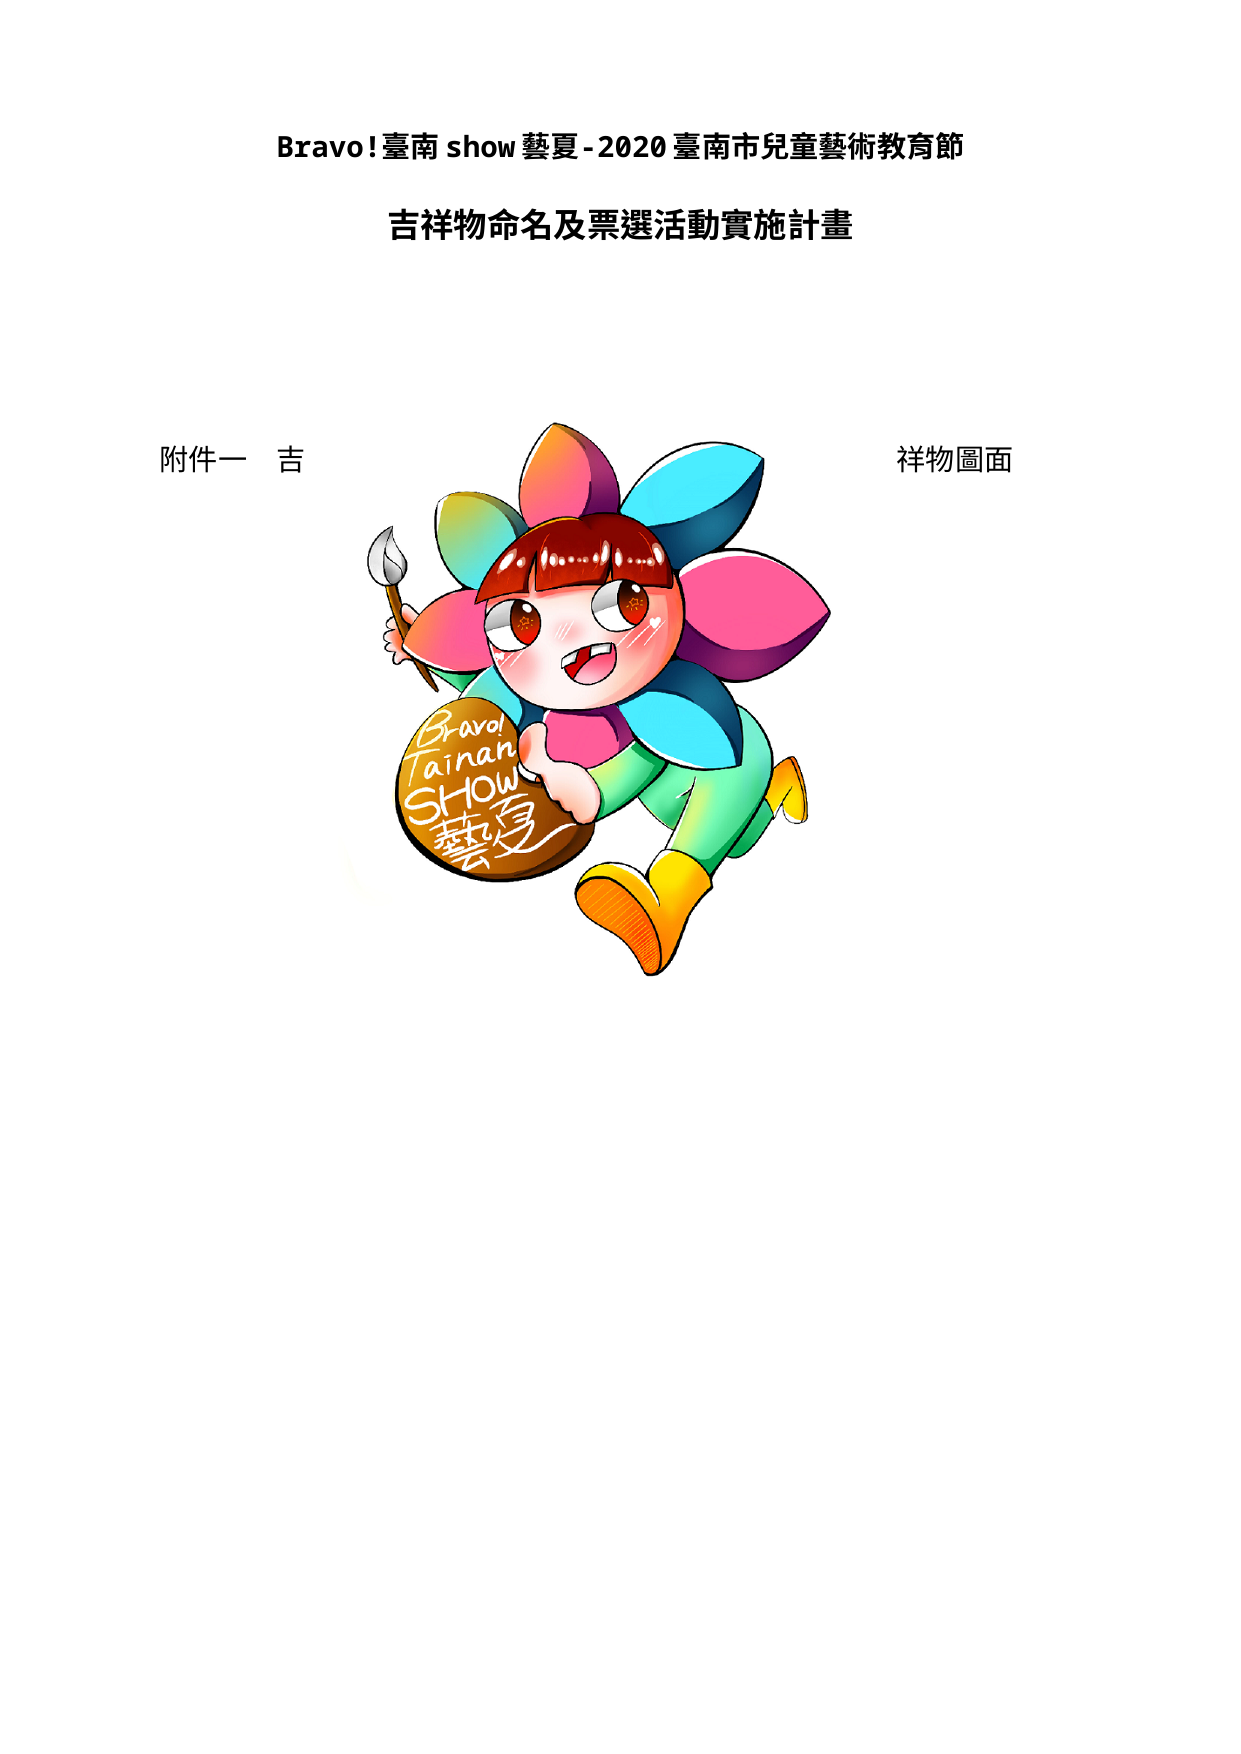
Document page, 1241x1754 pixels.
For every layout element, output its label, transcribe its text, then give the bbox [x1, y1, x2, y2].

text 附件一 吉 [159, 416, 326, 478]
text 吉祥物命名及票選活動實施計畫 [159, 181, 1081, 244]
text Bravo!臺南show藝夏-2020臺南市兒童藝術教育節 [159, 103, 1081, 166]
text 祥物圖面 [897, 416, 1081, 478]
